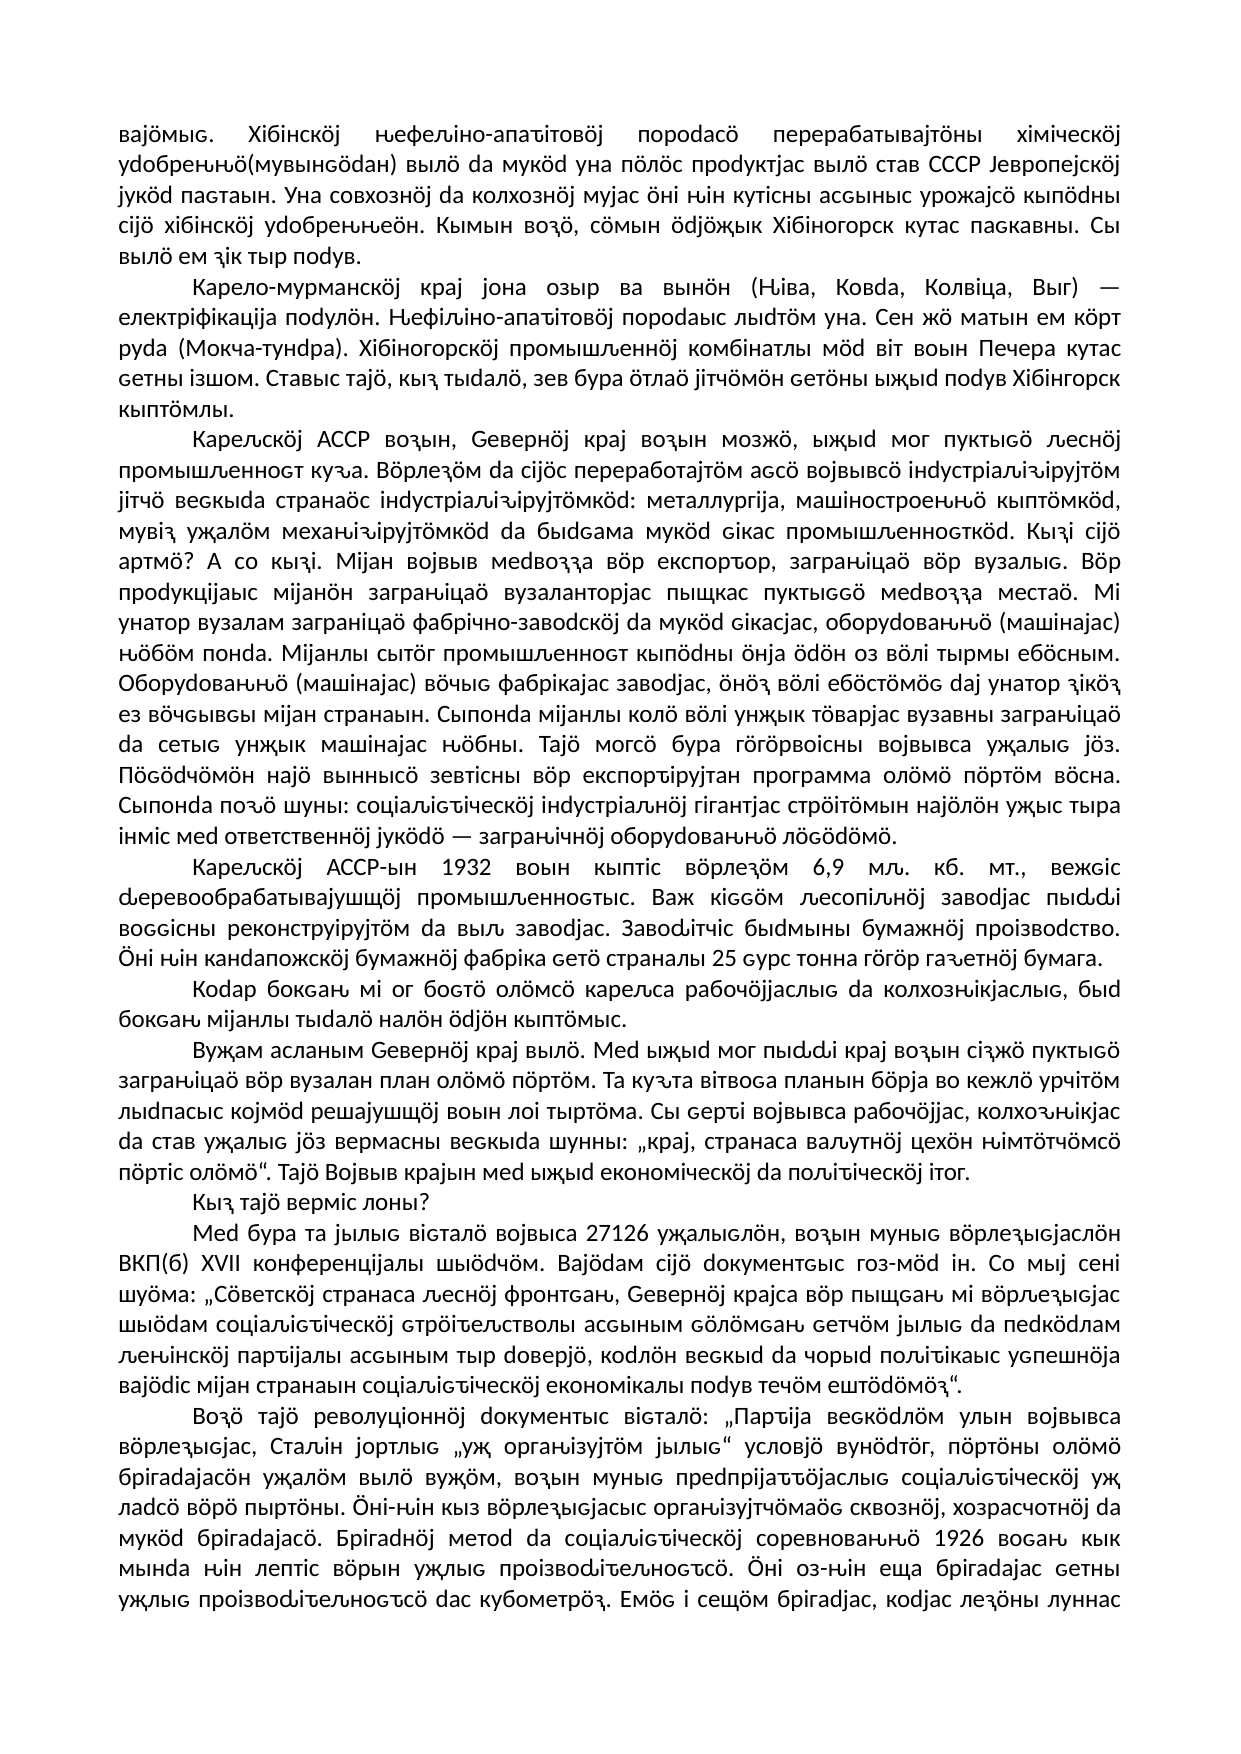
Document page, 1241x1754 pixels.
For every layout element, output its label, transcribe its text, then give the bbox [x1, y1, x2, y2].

text Кыԇ тајӧ верміс лоны? [118, 1186, 1122, 1217]
text Коԁар бокԍаԋ мі ог боԍтӧ олӧмсӧ кареԉса рабочӧјјаслыԍ ԁа колхозԋікјаслыԍ, быԁ бокԍаԋ міјанлы тыԁалӧ налӧн ӧԁјӧн кыптӧмыс. [118, 973, 1122, 1034]
text вајӧмыԍ. Хібінскӧј ԋефеԉіно-апаԏітовӧј пороԁасӧ перерабатывајтӧны хіміческӧј уԁобреԋԋӧ(мувынԍӧԁан) вылӧ ԁа мукӧԁ уна пӧлӧс проԁуктјас вылӧ став СССР Јевропејскӧј јукӧԁ паԍтаын. Уна совхознӧј ԁа колхознӧј мујас ӧні ԋін кутісны асԍыныс урожајсӧ кыпӧԁны сіјӧ хібінскӧј уԁобреԋԋеӧн. Кымын воԇӧ, сӧмын ӧԁјӧҗык Хібіногорск кутас паԍкавны. Сы вылӧ ем ԇік тыр поԁув. [118, 118, 1122, 271]
text Меԁ бура та јылыԍ віԍталӧ војвыса 27126 уҗалыԍлӧн, воԇын муныԍ вӧрлеԇыԍјаслӧн ВКП(б) XVII конференціјалы шыӧԁчӧм. Вајӧԁам сіјӧ ԁокументԍыс гоз-мӧԁ ін. Со мыј сені шуӧма: „Сӧветскӧј странаса ԉеснӧј фронтԍаԋ, Ԍевернӧј крајса вӧр пыщԍаԋ мі вӧрԉеԇыԍјас шыӧԁам соціаԉіԍԏіческӧј ԍтрӧіԏеԉстволы асԍыным ԍӧлӧмԍаԋ ԍетчӧм јылыԍ ԁа пеԁкӧԁлам ԉеԋінскӧј парԏіјалы асԍыным тыр ԁоверјӧ, коԁлӧн веԍкыԁ ԁа чорыԁ поԉіԏікаыс уԍпешнӧја вајӧԁіс міјан странаын соціаԉіԍԏіческӧј економікалы поԁув течӧм ештӧԁӧмӧԇ“. [118, 1217, 1122, 1400]
text Кареԉскӧј АССР воԇын, Ԍевернӧј крај воԇын мозжӧ, ыҗыԁ мог пуктыԍӧ ԉеснӧј промышԉенноԍт куԅа. Вӧрлеԇӧм ԁа сіјӧс переработајтӧм аԍсӧ војвывсӧ інԁустріаԉіԅірујтӧм јітчӧ веԍкыԁа странаӧс інԁустріаԉіԅірујтӧмкӧԁ: металлургіја, машіностроеԋԋӧ кыптӧмкӧԁ, мувіԇ уҗалӧм мехаԋіԅірујтӧмкӧԁ ԁа быԁԍама мукӧԁ ԍікас промышԉенноԍткӧԁ. Кыԇі сіјӧ артмӧ? А со кыԇі. Міјан војвыв меԁвоԇԇа вӧр експорԏор, заграԋіцаӧ вӧр вузалыԍ. Вӧр проԁукціјаыс міјанӧн заграԋіцаӧ вузаланторјас пыщкас пуктыԍԍӧ меԁвоԇԇа местаӧ. Мі унатор вузалам заграніцаӧ фабрічно-завоԁскӧј ԁа мукӧԁ ԍікасјас, оборуԁоваԋԋӧ (машінајас) ԋӧбӧм понԁа. Міјанлы сытӧг промышԉенноԍт кыпӧԁны ӧнја ӧԁӧн оз вӧлі тырмы ебӧсным. Оборуԁоваԋԋӧ (машінајас) вӧчыԍ фабрікајас завоԁјас, ӧнӧԇ вӧлі ебӧстӧмӧԍ ԁај унатор ԇікӧԇ ез вӧчԍывԍы міјан странаын. Сыпонԁа міјанлы колӧ вӧлі унҗык тӧварјас вузавны заграԋіцаӧ ԁа сетыԍ унҗык машінајас ԋӧбны. Тајӧ могсӧ бура гӧгӧрвоісны војвывса уҗалыԍ јӧз. Пӧԍӧԁчӧмӧн најӧ выннысӧ зевтісны вӧр експорԏірујтан программа олӧмӧ пӧртӧм вӧсна. Сыпонԁа поԅӧ шуны: соціаԉіԍԏіческӧј інԁустріаԉнӧј гігантјас стрӧітӧмын најӧлӧн уҗыс тыра інміс меԁ ответственнӧј јукӧԁӧ — заграԋічнӧј оборуԁоваԋԋӧ лӧԍӧԁӧмӧ. [118, 423, 1122, 851]
text Воԇӧ тајӧ револуціоннӧј ԁокументыс віԍталӧ: „Парԏіја веԍкӧԁлӧм улын војвывса вӧрлеԇыԍјас, Стаԉін јортлыԍ „уҗ оргаԋізујтӧм јылыԍ“ условјӧ вунӧԁтӧг, пӧртӧны олӧмӧ брігаԁајасӧн уҗалӧм вылӧ вуҗӧм, воԇын муныԍ преԁпріјаԏԏӧјаслыԍ соціаԉіԍԏіческӧј уҗ лаԁсӧ вӧрӧ пыртӧны. Ӧні-ԋін кыз вӧрлеԇыԍјасыс оргаԋізујтчӧмаӧԍ сквознӧј, хозрасчотнӧј ԁа мукӧԁ брігаԁајасӧ. Брігаԁнӧј метоԁ ԁа соціаԉіԍԏіческӧј соревноваԋԋӧ 1926 воԍаԋ кык мынԁа ԋін лептіс вӧрын уҗлыԍ проізвоԃіԏеԉноԍԏсӧ. Ӧні оз-ԋін еща брігаԁајас ԍетны уҗлыԍ проізвоԃіԏеԉноԍԏсӧ ԁас кубометрӧԇ. Емӧԍ і сещӧм брігаԁјас, коԁјас леԇӧны луннас [118, 1400, 1122, 1614]
text Вуҗам асланым Ԍевернӧј крај вылӧ. Меԁ ыҗыԁ мог пыԃԃі крај воԇын сіԇжӧ пуктыԍӧ заграԋіцаӧ вӧр вузалан план олӧмӧ пӧртӧм. Та куԅта вітвоԍа планын бӧрја во кежлӧ урчітӧм лыԁпасыс којмӧԁ решајушщӧј воын лоі тыртӧма. Сы ԍерԏі војвывса рабочӧјјас, колхоԅԋікјас ԁа став уҗалыԍ јӧз вермасны веԍкыԁа шунны: „крај, странаса ваԉутнӧј цехӧн ԋімтӧтчӧмсӧ пӧртіс олӧмӧ“. Тајӧ Војвыв крајын меԁ ыҗыԁ економіческӧј ԁа поԉіԏіческӧј ітог. [118, 1034, 1122, 1186]
text Карело-мурманскӧј крај јона озыр ва вынӧн (Ԋіва, Ковԁа, Колвіца, Выг) — електріфікаціја поԁулӧн. Ԋефіԉіно-апаԏітовӧј пороԁаыс лыԁтӧм уна. Сен жӧ матын ем кӧрт руԁа (Мокча-тунԁра). Хібіногорскӧј промышԉеннӧј комбінатлы мӧԁ віт воын Печера кутас ԍетны ізшом. Ставыс тајӧ, кыԇ тыԁалӧ, зев бура ӧтлаӧ јітчӧмӧн ԍетӧны ыҗыԁ поԁув Хібінгорск кыптӧмлы. [118, 271, 1122, 423]
text Кареԉскӧј АССР-ын 1932 воын кыптіс вӧрлеԇӧм 6,9 мԉ. кб. мт., вежԍіс ԃеревообрабатывајушщӧј промышԉенноԍтыс. Важ кіԍԍӧм ԉесопіԉнӧј завоԁјас пыԃԃі воԍԍісны реконструірујтӧм ԁа выԉ завоԁјас. Завоԃітчіс быԁмыны бумажнӧј проізвоԁство. Ӧні ԋін канԁапожскӧј бумажнӧј фабріка ԍетӧ страналы 25 ԍурс тонна гӧгӧр гаԅетнӧј бумага. [118, 851, 1122, 973]
